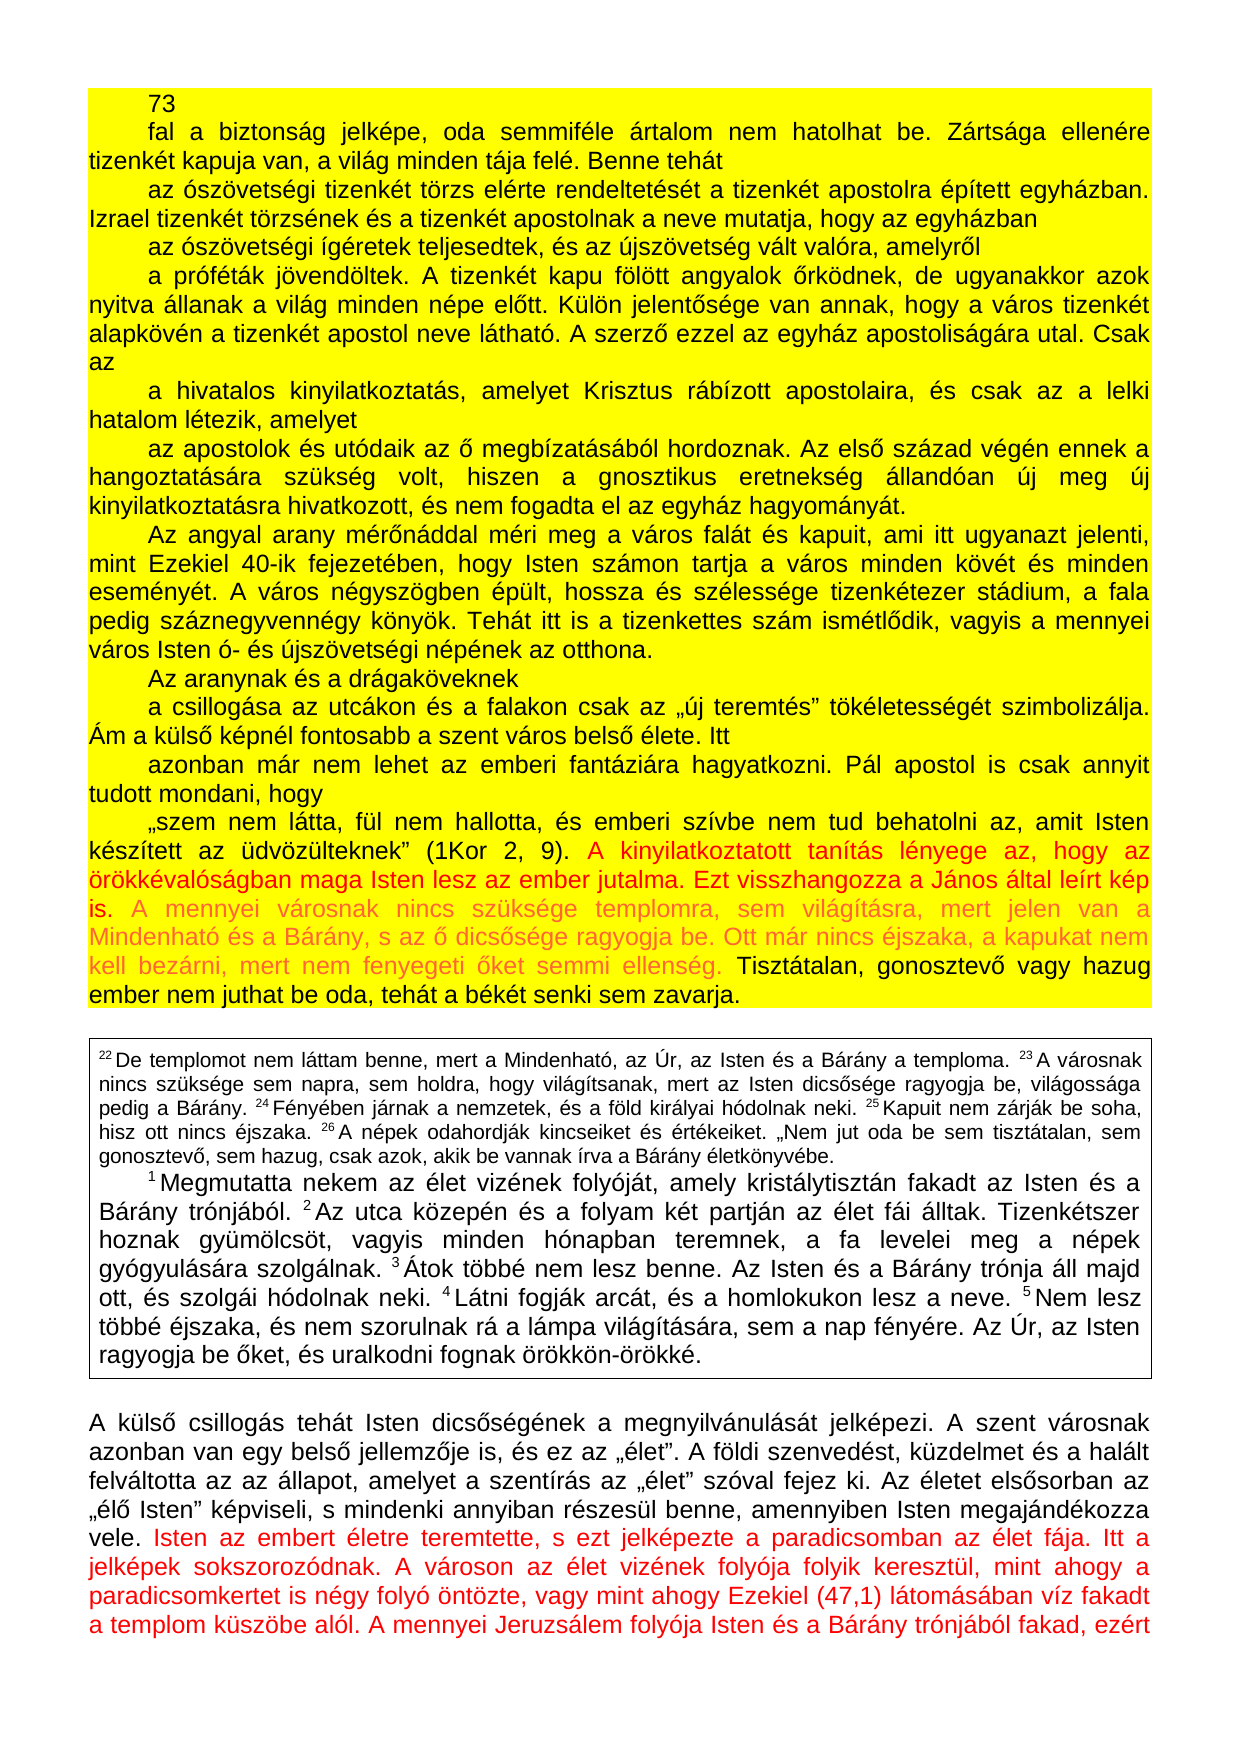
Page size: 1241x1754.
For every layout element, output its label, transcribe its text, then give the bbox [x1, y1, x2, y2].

text a csillogása az utcákon és a falakon csak az „új teremtés” tökéletességét szimbolizálja. Ám a külső képnél fontosabb a szent város belső élete. Itt [88, 692, 1152, 750]
text A külső csillogás tehát Isten dicsőségének a megnyilvánulását jelképezi. A szent városnak azonban van egy belső jellemzője is, és ez az „élet”. A földi szenvedést, küzdelmet és a halált felváltotta az az állapot, amelyet a szentírás az „élet” szóval fejez ki. Az életet elsősorban az „élő Isten” képviseli, s mindenki annyiban részesül benne, amennyiben Isten megajándékozza vele. Isten az embert életre teremtette, s ezt jelképezte a paradicsomban az élet fája. Itt a jelképek sokszorozódnak. A városon az élet vizének folyója folyik keresztül, mint ahogy a paradicsomkertet is négy folyó öntözte, vagy mint ahogy Ezekiel (47,1) látomásában víz fakadt a templom küszöbe alól. A mennyei Jeruzsálem folyója Isten és a Bárány trónjából fakad, ezért [88, 1408, 1152, 1638]
text Az angyal arany mérőnáddal méri meg a város falát és kapuit, ami itt ugyanazt jelenti, mint Ezekiel 40-ik fejezetében, hogy Isten számon tartja a város minden kövét és minden eseményét. A város négyszögben épült, hossza és szélessége tizenkétezer stádium, a fala pedig száznegyvennégy könyök. Tehát itt is a tizenkettes szám ismétlődik, vagyis a mennyei város Isten ó- és újszövetségi népének az otthona. [88, 520, 1152, 663]
text 22 De templomot nem láttam benne, mert a Mindenható, az Úr, az Isten és a Bárány a temploma. 23 A városnak nincs szüksége sem napra, sem holdra, hogy világítsanak, mert az Isten dicsősége ragyogja be, világossága pedig a Bárány. 24 Fényében járnak a nemzetek, és a föld királyai hódolnak neki. 25 Kapuit nem zárják be soha, hisz ott nincs éjszaka. 26 A népek odahordják kincseiket és értékeiket. „Nem jut oda be sem tisztátalan, sem gonosztevő, sem hazug, csak azok, akik be vannak írva a Bárány életkönyvébe. [90, 1039, 1151, 1158]
text 73 [88, 88, 1152, 117]
text az ószövetségi ígéretek teljesedtek, és az újszövetség vált valóra, amelyről [88, 232, 1152, 261]
text az ószövetségi tizenkét törzs elérte rendeltetését a tizenkét apostolra épített egyházban. Izrael tizenkét törzsének és a tizenkét apostolnak a neve mutatja, hogy az egyházban [88, 175, 1152, 232]
text a próféták jövendöltek. A tizenkét kapu fölött angyalok őrködnek, de ugyanakkor azok nyitva állanak a világ minden népe előtt. Külön jelentősége van annak, hogy a város tizenkét alapkövén a tizenkét apostol neve látható. A szerző ezzel az egyház apostoliságára utal. Csak az [88, 261, 1152, 376]
text az apostolok és utódaik az ő megbízatásából hordoznak. Az első század végén ennek a hangoztatására szükség volt, hiszen a gnosztikus eretnekség állandóan új meg új kinyilatkoztatásra hivatkozott, és nem fogadta el az egyház hagyományát. [88, 433, 1152, 520]
text azonban már nem lehet az emberi fantáziára hagyatkozni. Pál apostol is csak annyit tudott mondani, hogy [88, 750, 1152, 807]
text 1 Megmutatta nekem az élet vizének folyóját, amely kristálytisztán fakadt az Isten és a Bárány trónjából. 2 Az utca közepén és a folyam két partján az élet fái álltak. Tizenkétszer hoznak gyümölcsöt, vagyis minden hónapban teremnek, a fa levelei meg a népek gyógyulására szolgálnak. 3 Átok többé nem lesz benne. Az Isten és a Bárány trónja áll majd ott, és szolgái hódolnak neki. 4 Látni fogják arcát, és a homlokukon lesz a neve. 5 Nem lesz többé éjszaka, és nem szorulnak rá a lámpa világítására, sem a nap fényére. Az Úr, az Isten ragyogja be őket, és uralkodni fognak örökkön-örökké. [90, 1158, 1151, 1378]
text fal a biztonság jelképe, oda semmiféle ártalom nem hatolhat be. Zártsága ellenére tizenkét kapuja van, a világ minden tája felé. Benne tehát [88, 117, 1152, 175]
text a hivatalos kinyilatkoztatás, amelyet Krisztus rábízott apostolaira, és csak az a lelki hatalom létezik, amelyet [88, 376, 1152, 433]
text „szem nem látta, fül nem hallotta, és emberi szívbe nem tud behatolni az, amit Isten készített az üdvözülteknek” (1Kor 2, 9). A kinyilatkoztatott tanítás lényege az, hogy az örökkévalóságban maga Isten lesz az ember jutalma. Ezt visszhangozza a János által leírt kép is. A mennyei városnak nincs szüksége templomra, sem világításra, mert jelen van a Mindenható és a Bárány, s az ő dicsősége ragyogja be. Ott már nincs éjszaka, a kapukat nem kell bezárni, mert nem fenyegeti őket semmi ellenség. Tisztátalan, gonosztevő vagy hazug ember nem juthat be oda, tehát a békét senki sem zavarja. [88, 807, 1152, 1008]
text Az aranynak és a drágaköveknek [88, 663, 1152, 692]
